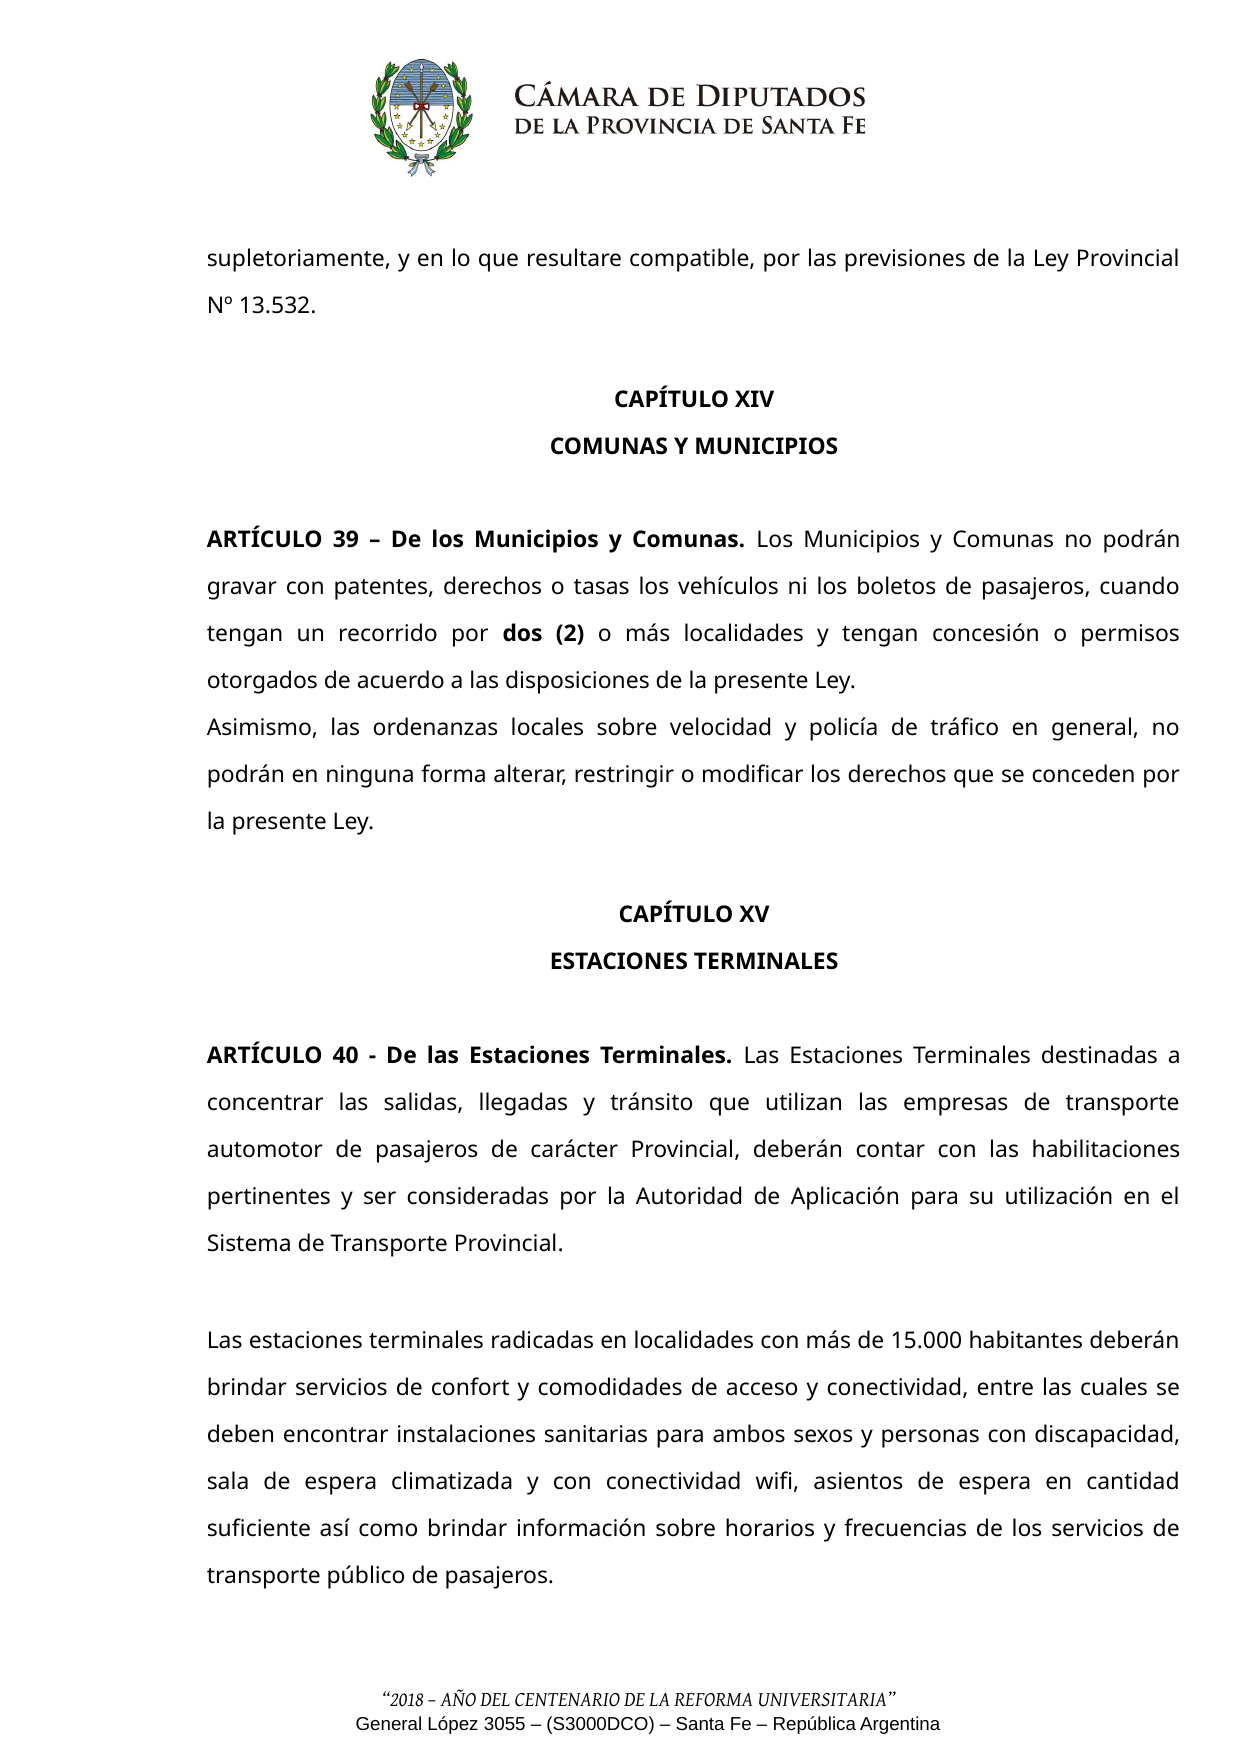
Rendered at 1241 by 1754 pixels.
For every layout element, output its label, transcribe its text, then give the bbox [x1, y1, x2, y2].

text COMUNAS Y MUNICIPIOS [207, 430, 1181, 461]
text ESTACIONES TERMINALES [207, 945, 1181, 977]
text supletoriamente, y en lo que resultare compatible, por las previsiones de la Ley Provincial Nº 13.532. [207, 242, 1181, 320]
text ARTÍCULO 40 - De las Estaciones Terminales. Las Estaciones Terminales destinadas a concentrar las salidas, llegadas y tránsito que utilizan las empresas de transporte automotor de pasajeros de carácter Provincial, deberán contar con las habilitaciones pertinentes y ser consideradas por la Autoridad de Aplicación para su utilización en el Sistema de Transporte Provincial. [207, 1039, 1181, 1258]
text Las estaciones terminales radicadas en localidades con más de 15.000 habitantes deberán brindar servicios de confort y comodidades de acceso y conectividad, entre las cuales se deben encontrar instalaciones sanitarias para ambos sexos y personas con discapacidad, sala de espera climatizada y con conectividad wifi, asientos de espera en cantidad suficiente así como brindar información sobre horarios y frecuencias de los servicios de transporte público de pasajeros. [207, 1324, 1181, 1590]
text Asimismo, las ordenanzas locales sobre velocidad y policía de tráfico en general, no podrán en ninguna forma alterar, restringir o modificar los derechos que se conceden por la presente Ley. [207, 711, 1181, 836]
text CAPÍTULO XV [207, 898, 1181, 930]
picture [370, 59, 866, 181]
text ARTÍCULO 39 – De los Municipios y Comunas. Los Municipios y Comunas no podrán gravar con patentes, derechos o tasas los vehículos ni los boletos de pasajeros, cuando tengan un recorrido por dos (2) o más localidades y tengan concesión o permisos otorgados de acuerdo a las disposiciones de la presente Ley. [207, 523, 1181, 695]
text CAPÍTULO XIV [207, 383, 1181, 414]
